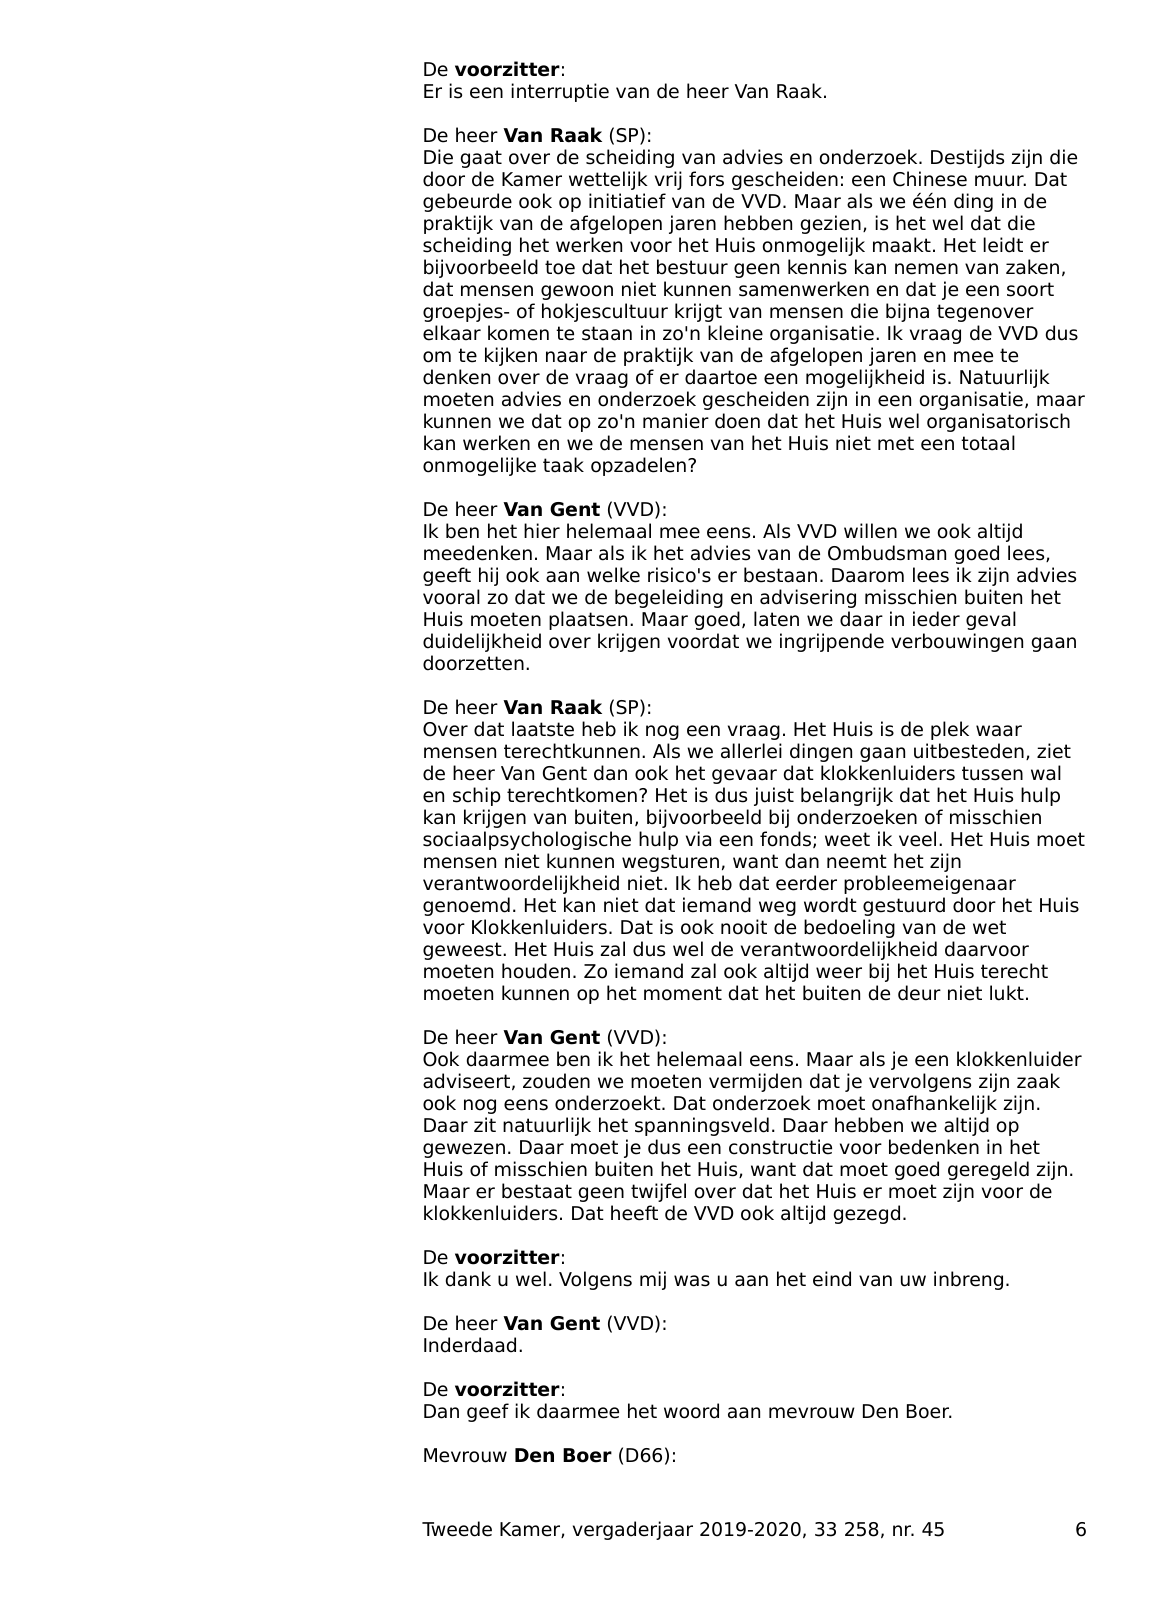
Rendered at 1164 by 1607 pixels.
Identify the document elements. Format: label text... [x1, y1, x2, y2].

text De heer Van Gent (VVD): [422, 1313, 1087, 1335]
text De voorzitter: [422, 59, 1087, 81]
text Inderdaad. [422, 1335, 1087, 1357]
text Ook daarmee ben ik het helemaal eens. Maar als je een klokkenluider adviseert, zouden we moeten vermijden dat je vervolgens zijn zaak ook nog eens onderzoekt. Dat onderzoek moet onafhankelijk zijn. Daar zit natuurlijk het spanningsveld. Daar hebben we altijd op gewezen. Daar moet je dus een constructie voor bedenken in het Huis of misschien buiten het Huis, want dat moet goed geregeld zijn. Maar er bestaat geen twijfel over dat het Huis er moet zijn voor de klokkenluiders. Dat heeft de VVD ook altijd gezegd. [422, 1049, 1087, 1225]
text Mevrouw Den Boer (D66): [422, 1445, 1087, 1467]
text De voorzitter: [422, 1379, 1087, 1401]
text Ik ben het hier helemaal mee eens. Als VVD willen we ook altijd meedenken. Maar als ik het advies van de Ombudsman goed lees, geeft hij ook aan welke risico's er bestaan. Daarom lees ik zijn advies vooral zo dat we de begeleiding en advisering misschien buiten het Huis moeten plaatsen. Maar goed, laten we daar in ieder geval duidelijkheid over krijgen voordat we ingrijpende verbouwingen gaan doorzetten. [422, 521, 1087, 675]
text Ik dank u wel. Volgens mij was u aan het eind van uw inbreng. [422, 1269, 1087, 1291]
text De heer Van Gent (VVD): [422, 1027, 1087, 1049]
text Die gaat over de scheiding van advies en onderzoek. Destijds zijn die door de Kamer wettelijk vrij fors gescheiden: een Chinese muur. Dat gebeurde ook op initiatief van de VVD. Maar als we één ding in de praktijk van de afgelopen jaren hebben gezien, is het wel dat die scheiding het werken voor het Huis onmogelijk maakt. Het leidt er bijvoorbeeld toe dat het bestuur geen kennis kan nemen van zaken, dat mensen gewoon niet kunnen samenwerken en dat je een soort groepjes- of hokjescultuur krijgt van mensen die bijna tegenover elkaar komen te staan in zo'n kleine organisatie. Ik vraag de VVD dus om te kijken naar de praktijk van de afgelopen jaren en mee te denken over de vraag of er daartoe een mogelijkheid is. Natuurlijk moeten advies en onderzoek gescheiden zijn in een organisatie, maar kunnen we dat op zo'n manier doen dat het Huis wel organisatorisch kan werken en we de mensen van het Huis niet met een totaal onmogelijke taak opzadelen? [422, 147, 1087, 477]
text Over dat laatste heb ik nog een vraag. Het Huis is de plek waar mensen terechtkunnen. Als we allerlei dingen gaan uitbesteden, ziet de heer Van Gent dan ook het gevaar dat klokkenluiders tussen wal en schip terechtkomen? Het is dus juist belangrijk dat het Huis hulp kan krijgen van buiten, bijvoorbeeld bij onderzoeken of misschien sociaalpsychologische hulp via een fonds; weet ik veel. Het Huis moet mensen niet kunnen wegsturen, want dan neemt het zijn verantwoordelijkheid niet. Ik heb dat eerder probleemeigenaar genoemd. Het kan niet dat iemand weg wordt gestuurd door het Huis voor Klokkenluiders. Dat is ook nooit de bedoeling van de wet geweest. Het Huis zal dus wel de verantwoordelijkheid daarvoor moeten houden. Zo iemand zal ook altijd weer bij het Huis terecht moeten kunnen op het moment dat het buiten de deur niet lukt. [422, 719, 1087, 1005]
text De voorzitter: [422, 1247, 1087, 1269]
text Er is een interruptie van de heer Van Raak. [422, 81, 1087, 103]
text De heer Van Gent (VVD): [422, 499, 1087, 521]
text De heer Van Raak (SP): [422, 697, 1087, 719]
text De heer Van Raak (SP): [422, 125, 1087, 147]
text Dan geef ik daarmee het woord aan mevrouw Den Boer. [422, 1401, 1087, 1423]
